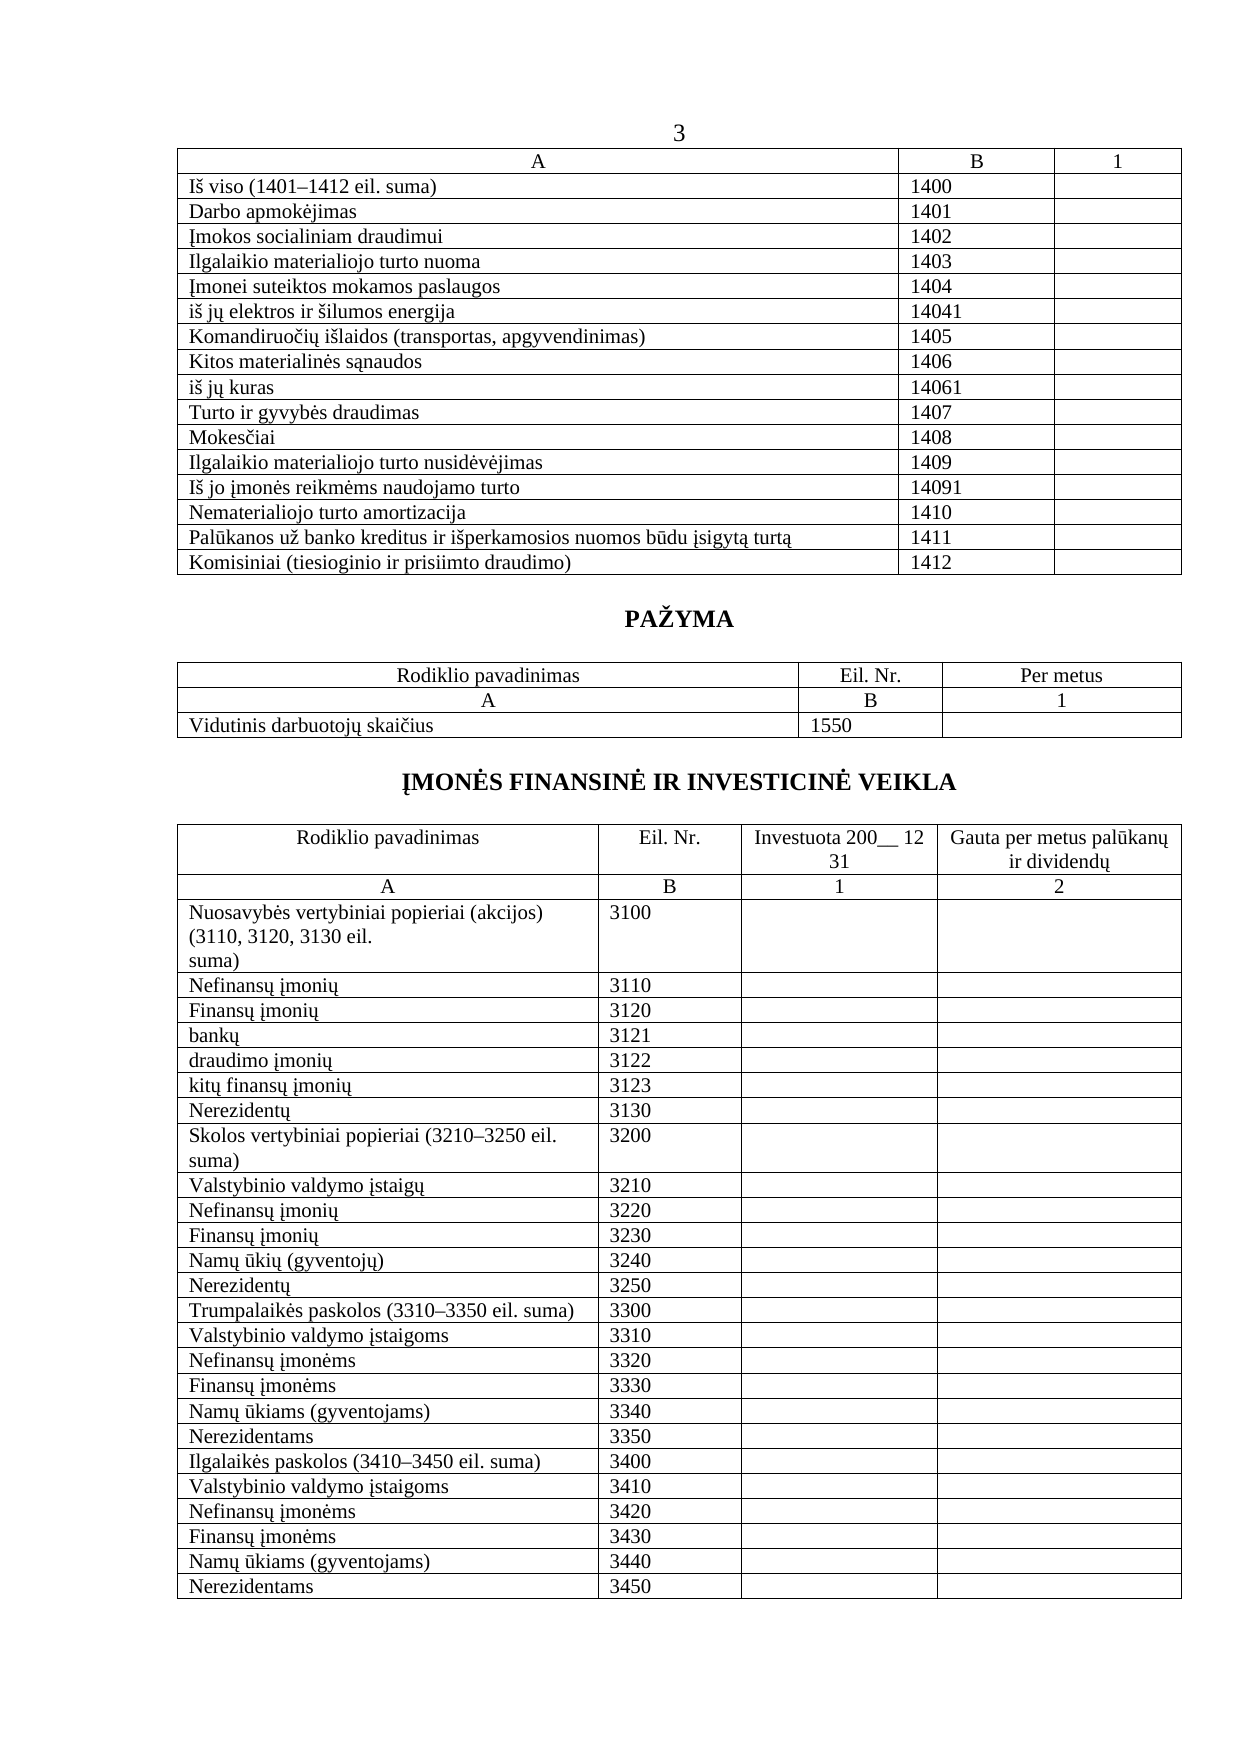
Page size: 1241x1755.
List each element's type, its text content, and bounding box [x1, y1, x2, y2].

table_cell [1055, 274, 1181, 298]
table_cell [742, 1574, 937, 1598]
table_cell Palūkanos už banko kreditus ir išperkamosios nuomos būdu įsigytą turtą [178, 525, 898, 549]
table_cell [742, 998, 937, 1022]
table_cell Finansų įmonių [178, 998, 598, 1022]
table_cell 3420 [599, 1499, 741, 1523]
table_cell 1405 [899, 324, 1054, 348]
table_cell Ilgalaikės paskolos (3410–3450 eil. suma) [178, 1449, 598, 1473]
table_cell 1410 [899, 500, 1054, 524]
table_cell 1 [742, 875, 937, 898]
table_cell 3100 [599, 900, 741, 972]
table_cell [742, 1273, 937, 1297]
table_cell Nuosavybės vertybiniai popieriai (akcijos) (3110, 3120, 3130 eil. suma) [178, 900, 598, 972]
table_cell [938, 1574, 1181, 1598]
table_cell Valstybinio valdymo įstaigų [178, 1173, 598, 1197]
table_cell [742, 1248, 937, 1272]
table_cell [938, 1499, 1181, 1523]
table_cell kitų finansų įmonių [178, 1073, 598, 1097]
table_cell [938, 998, 1181, 1022]
table_cell 1402 [899, 224, 1054, 248]
table_cell 1404 [899, 274, 1054, 298]
table_cell [742, 1549, 937, 1573]
table_cell [1055, 375, 1181, 399]
table_cell [1055, 299, 1181, 323]
table_cell [938, 1023, 1181, 1047]
table_cell [938, 1273, 1181, 1297]
table_cell [742, 1348, 937, 1372]
table_cell [938, 1399, 1181, 1423]
table_cell Iš viso (1401–1412 eil. suma) [178, 174, 898, 198]
table_cell A [178, 875, 598, 898]
table_cell Mokesčiai [178, 425, 898, 449]
table_cell [943, 713, 1181, 737]
table_cell 3110 [599, 973, 741, 997]
table_cell 3400 [599, 1449, 741, 1473]
table_cell 1411 [899, 525, 1054, 549]
table_cell Įmokos socialiniam draudimui [178, 224, 898, 248]
table_cell [742, 1474, 937, 1498]
table_cell 3230 [599, 1223, 741, 1247]
table_cell [938, 1124, 1181, 1172]
table_cell Nefinansų įmonėms [178, 1499, 598, 1523]
table_header Eil. Nr. [799, 663, 942, 687]
table_header Gauta per metus palūkanų ir dividendų [938, 825, 1181, 873]
table_header Rodiklio pavadinimas [178, 825, 598, 873]
table_cell Nerezidentams [178, 1424, 598, 1448]
table_cell 1412 [899, 550, 1054, 574]
table_cell Nematerialiojo turto amortizacija [178, 500, 898, 524]
table_cell [938, 1348, 1181, 1372]
table_cell 1408 [899, 425, 1054, 449]
table_cell Nefinansų įmonėms [178, 1348, 598, 1372]
table_cell 3130 [599, 1098, 741, 1122]
table_cell 1409 [899, 450, 1054, 474]
table_cell 3240 [599, 1248, 741, 1272]
table_cell Darbo apmokėjimas [178, 199, 898, 223]
table_cell Nefinansų įmonių [178, 973, 598, 997]
table_cell 3320 [599, 1348, 741, 1372]
table_cell 3300 [599, 1298, 741, 1322]
table_cell [938, 1524, 1181, 1548]
table_cell 3123 [599, 1073, 741, 1097]
table_cell B [799, 688, 942, 712]
table_cell [1055, 475, 1181, 499]
table_cell [938, 1374, 1181, 1397]
table_cell Namų ūkių (gyventojų) [178, 1248, 598, 1272]
table_cell [1055, 324, 1181, 348]
table_cell Namų ūkiams (gyventojams) [178, 1549, 598, 1573]
table_cell [938, 1248, 1181, 1272]
table_header Investuota 200__ 12 31 [742, 825, 937, 873]
table_cell [742, 1198, 937, 1222]
table_cell 14041 [899, 299, 1054, 323]
table_cell 3220 [599, 1198, 741, 1222]
table_cell 3200 [599, 1124, 741, 1172]
table_cell [938, 1323, 1181, 1347]
table_cell [1055, 249, 1181, 273]
table_cell [938, 1449, 1181, 1473]
table_cell iš jų kuras [178, 375, 898, 399]
table_cell [742, 1173, 937, 1197]
table_cell Iš jo įmonės reikmėms naudojamo turto [178, 475, 898, 499]
table_cell 1550 [799, 713, 942, 737]
table_cell Kitos materialinės sąnaudos [178, 350, 898, 373]
table_cell [742, 973, 937, 997]
table_cell 1403 [899, 249, 1054, 273]
table_cell Komisiniai (tiesioginio ir prisiimto draudimo) [178, 550, 898, 574]
table_cell [938, 973, 1181, 997]
table_cell [1055, 199, 1181, 223]
table_cell [1055, 174, 1181, 198]
table_cell [742, 1374, 937, 1397]
table_cell [742, 1223, 937, 1247]
table_cell [938, 1173, 1181, 1197]
text ĮMONĖS FINANSINĖ IR INVESTICINĖ VEIKLA [177, 767, 1181, 796]
table_cell 1401 [899, 199, 1054, 223]
table_cell [938, 1073, 1181, 1097]
table_cell [938, 1098, 1181, 1122]
table_cell [938, 1474, 1181, 1498]
table_cell 2 [938, 875, 1181, 898]
table_cell [1055, 400, 1181, 424]
table_cell [742, 1424, 937, 1448]
table_cell iš jų elektros ir šilumos energija [178, 299, 898, 323]
table_cell Nerezidentų [178, 1098, 598, 1122]
table_cell 1 [943, 688, 1181, 712]
table_cell Komandiruočių išlaidos (transportas, apgyvendinimas) [178, 324, 898, 348]
table_cell [1055, 350, 1181, 373]
table_cell Įmonei suteiktos mokamos paslaugos [178, 274, 898, 298]
table_cell 1407 [899, 400, 1054, 424]
table_cell 3450 [599, 1574, 741, 1598]
table_cell [938, 1048, 1181, 1072]
table_cell [742, 1524, 937, 1548]
table_cell 3120 [599, 998, 741, 1022]
table_cell Turto ir gyvybės draudimas [178, 400, 898, 424]
table_cell 3440 [599, 1549, 741, 1573]
table_cell [938, 1223, 1181, 1247]
table_cell Skolos vertybiniai popieriai (3210–3250 eil. suma) [178, 1124, 598, 1172]
table_cell Finansų įmonių [178, 1223, 598, 1247]
table_cell 3430 [599, 1524, 741, 1548]
table_cell 3350 [599, 1424, 741, 1448]
table_cell bankų [178, 1023, 598, 1047]
table_cell 3340 [599, 1399, 741, 1423]
table_cell [742, 1399, 937, 1423]
table_cell [1055, 500, 1181, 524]
table_cell 3121 [599, 1023, 741, 1047]
table_cell Ilgalaikio materialiojo turto nusidėvėjimas [178, 450, 898, 474]
table_cell [742, 1298, 937, 1322]
table_cell 3210 [599, 1173, 741, 1197]
table_cell 3250 [599, 1273, 741, 1297]
table_cell Valstybinio valdymo įstaigoms [178, 1474, 598, 1498]
table_cell 1406 [899, 350, 1054, 373]
table_cell [1055, 425, 1181, 449]
table_cell Vidutinis darbuotojų skaičius [178, 713, 798, 737]
table_cell 3310 [599, 1323, 741, 1347]
table_cell Valstybinio valdymo įstaigoms [178, 1323, 598, 1347]
table_cell [742, 1073, 937, 1097]
table_cell Namų ūkiams (gyventojams) [178, 1399, 598, 1423]
table_cell 14061 [899, 375, 1054, 399]
table_cell [1055, 550, 1181, 574]
table_cell 3410 [599, 1474, 741, 1498]
table_cell [742, 1124, 937, 1172]
table_cell [1055, 224, 1181, 248]
table_cell Nefinansų įmonių [178, 1198, 598, 1222]
table_cell Finansų įmonėms [178, 1524, 598, 1548]
table_cell [742, 1449, 937, 1473]
table_cell [742, 900, 937, 972]
table_cell A [178, 149, 898, 173]
table_cell B [599, 875, 741, 898]
table_cell [742, 1048, 937, 1072]
table_cell [1055, 450, 1181, 474]
table_cell B [899, 149, 1054, 173]
table_header Eil. Nr. [599, 825, 741, 873]
table_header Per metus [943, 663, 1181, 687]
table_cell Nerezidentų [178, 1273, 598, 1297]
table_cell A [178, 688, 798, 712]
table_cell draudimo įmonių [178, 1048, 598, 1072]
text PAŽYMA [177, 604, 1181, 633]
table_cell [742, 1323, 937, 1347]
table_cell Ilgalaikio materialiojo turto nuoma [178, 249, 898, 273]
table_cell 3330 [599, 1374, 741, 1397]
table_cell 14091 [899, 475, 1054, 499]
table_cell [938, 1198, 1181, 1222]
table_cell Finansų įmonėms [178, 1374, 598, 1397]
table_cell [938, 1298, 1181, 1322]
table_cell [742, 1023, 937, 1047]
table_cell [938, 1424, 1181, 1448]
table_cell [742, 1499, 937, 1523]
table_cell [938, 900, 1181, 972]
table_cell 1 [1055, 149, 1181, 173]
table_cell Nerezidentams [178, 1574, 598, 1598]
table_cell [742, 1098, 937, 1122]
table_header Rodiklio pavadinimas [178, 663, 798, 687]
table_cell 3122 [599, 1048, 741, 1072]
table_cell [938, 1549, 1181, 1573]
table_cell [1055, 525, 1181, 549]
table_cell 1400 [899, 174, 1054, 198]
table_cell Trumpalaikės paskolos (3310–3350 eil. suma) [178, 1298, 598, 1322]
